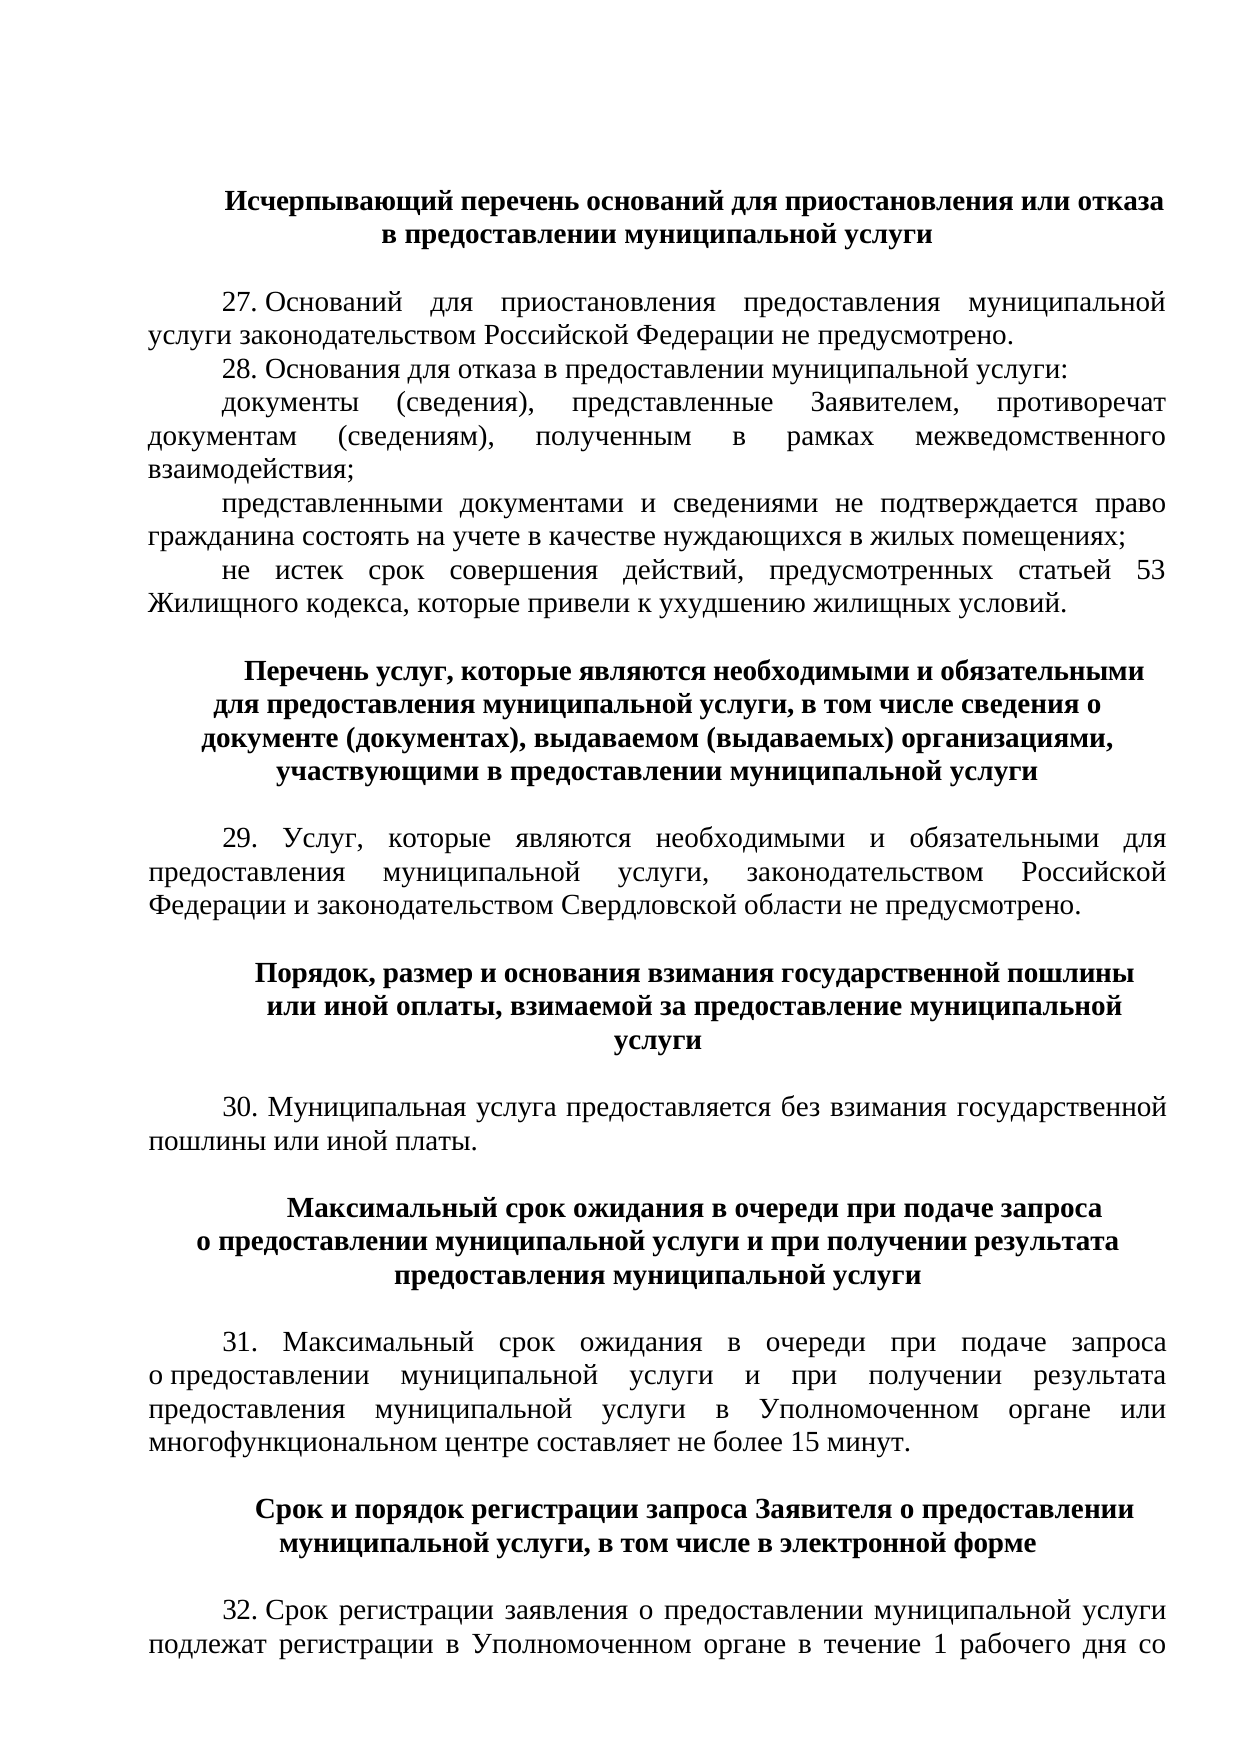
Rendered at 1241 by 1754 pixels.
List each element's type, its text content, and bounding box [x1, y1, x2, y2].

text Срок и порядок регистрации запроса Заявителя о предоставлении муниципальной услуги, в том числе в электронной форме [148, 1492, 1167, 1559]
text Порядок, размер и основания взимания государственной пошлины [148, 955, 1167, 988]
text Перечень услуг, которые являются необходимыми и обязательными для предоставления муниципальной услуги, в том числе сведения о документе (документах), выдаваемом (выдаваемых) организациями, участвующими в предоставлении муниципальной услуги [148, 653, 1167, 787]
text Максимальный срок ожидания в очереди при подаче запроса о предоставлении муниципальной услуги и при получении результата предоставления муниципальной услуги [148, 1190, 1167, 1290]
text представленными документами и сведениями не подтверждается право гражданина состоять на учете в качестве нуждающихся в жилых помещениях; [148, 485, 1166, 552]
text 30. Муниципальная услуга предоставляется без взимания государственной пошлины или иной платы. [148, 1089, 1167, 1156]
text 28. Основания для отказа в предоставлении муниципальной услуги: [148, 351, 1167, 385]
text Исчерпывающий перечень оснований для приостановления или отказа в предоставлении муниципальной услуги [148, 183, 1167, 251]
text не истек срок совершения действий, предусмотренных статьей 53 Жилищного кодекса, которые привели к ухудшению жилищных условий. [148, 552, 1166, 619]
text 32. Срок регистрации заявления о предоставлении муниципальной услуги подлежат регистрации в Уполномоченном органе в течение 1 рабочего дня со [148, 1592, 1167, 1659]
text или иной оплаты, взимаемой за предоставление муниципальной услуги [148, 988, 1167, 1056]
text 31. Максимальный срок ожидания в очереди при подаче запроса о предоставлении муниципальной услуги и при получении результата предоставления муниципальной услуги в Уполномоченном органе или многофункциональном центре составляет не более 15 минут. [148, 1324, 1167, 1458]
text документы (сведения), представленные Заявителем, противоречат документам (сведениям), полученным в рамках межведомственного взаимодействия; [148, 385, 1167, 485]
text 27. Оснований для приостановления предоставления муниципальной услуги законодательством Российской Федерации не предусмотрено. [148, 284, 1167, 351]
text 29. Услуг, которые являются необходимыми и обязательными для предоставления муниципальной услуги, законодательством Российской Федерации и законодательством Свердловской области не предусмотрено. [148, 821, 1167, 921]
